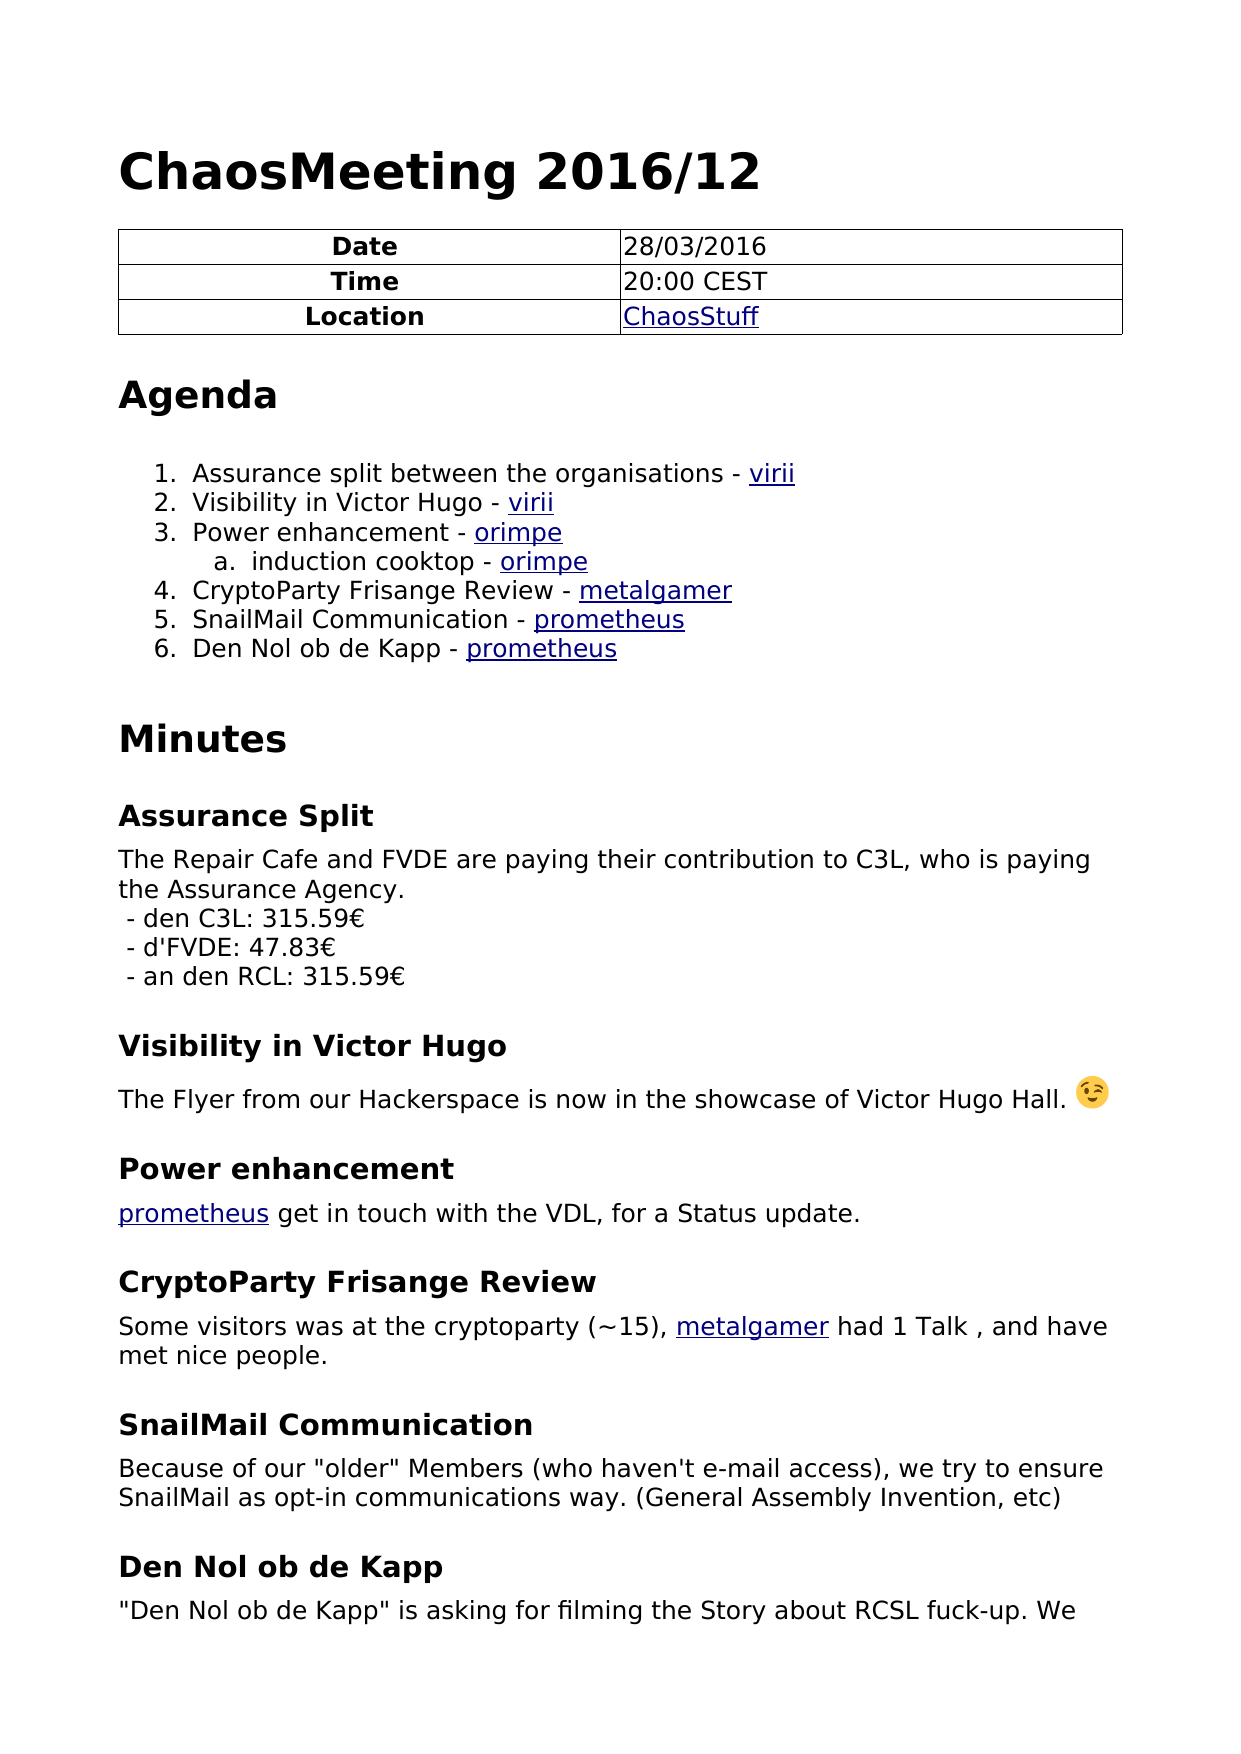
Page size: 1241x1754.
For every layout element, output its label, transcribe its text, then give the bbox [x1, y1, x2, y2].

list CryptoParty Frisange Review - metalgamer [177, 576, 1122, 605]
subtitle Visibility in Victor Hugo [118, 1029, 1122, 1063]
list Den Nol ob de Kapp - prometheus [177, 634, 1122, 664]
table_cell Time [119, 265, 620, 299]
subtitle Assurance Split [118, 799, 1122, 833]
list Assurance split between the organisations - virii [177, 459, 1122, 489]
subtitle Minutes [118, 718, 1122, 762]
subtitle ChaosMeeting 2016/12 [118, 143, 1122, 201]
list Power enhancement - orimpe [177, 518, 1122, 547]
text prometheus get in touch with the VDL, for a Status update. [118, 1199, 1122, 1228]
table_cell Location [119, 300, 620, 334]
table_header 28/03/2016 [621, 230, 1122, 264]
list induction cooktop - orimpe [236, 547, 1122, 576]
list SnailMail Communication - prometheus [177, 605, 1122, 634]
subtitle Agenda [118, 374, 1122, 417]
table_cell 20:00 CEST [621, 265, 1122, 299]
subtitle Power enhancement [118, 1152, 1122, 1186]
table_header Date [119, 230, 620, 264]
text The Repair Cafe and FVDE are paying their contribution to C3L, who is paying the Assurance Agency. - den C3L: 315.59€ - d'FVDE: 47.83€ - an den RCL: 315.59€ [118, 846, 1122, 992]
text Some visitors was at the cryptoparty (~15), metalgamer had 1 Talk , and have met nice people. [118, 1312, 1122, 1370]
text "Den Nol ob de Kapp" is asking for filming the Story about RCSL fuck-up. We [118, 1597, 1122, 1626]
list Visibility in Victor Hugo - virii [177, 489, 1122, 518]
subtitle SnailMail Communication [118, 1408, 1122, 1442]
subtitle Den Nol ob de Kapp [118, 1550, 1122, 1584]
text Because of our "older" Members (who haven't e-mail access), we try to ensure SnailMail as opt-in communications way. (General Assembly Invention, etc) [118, 1454, 1122, 1513]
text The Flyer from our Hackerspace is now in the showcase of Victor Hugo Hall. [118, 1076, 1122, 1115]
subtitle CryptoParty Frisange Review [118, 1266, 1122, 1299]
table_cell ChaosStuff [621, 300, 1122, 334]
